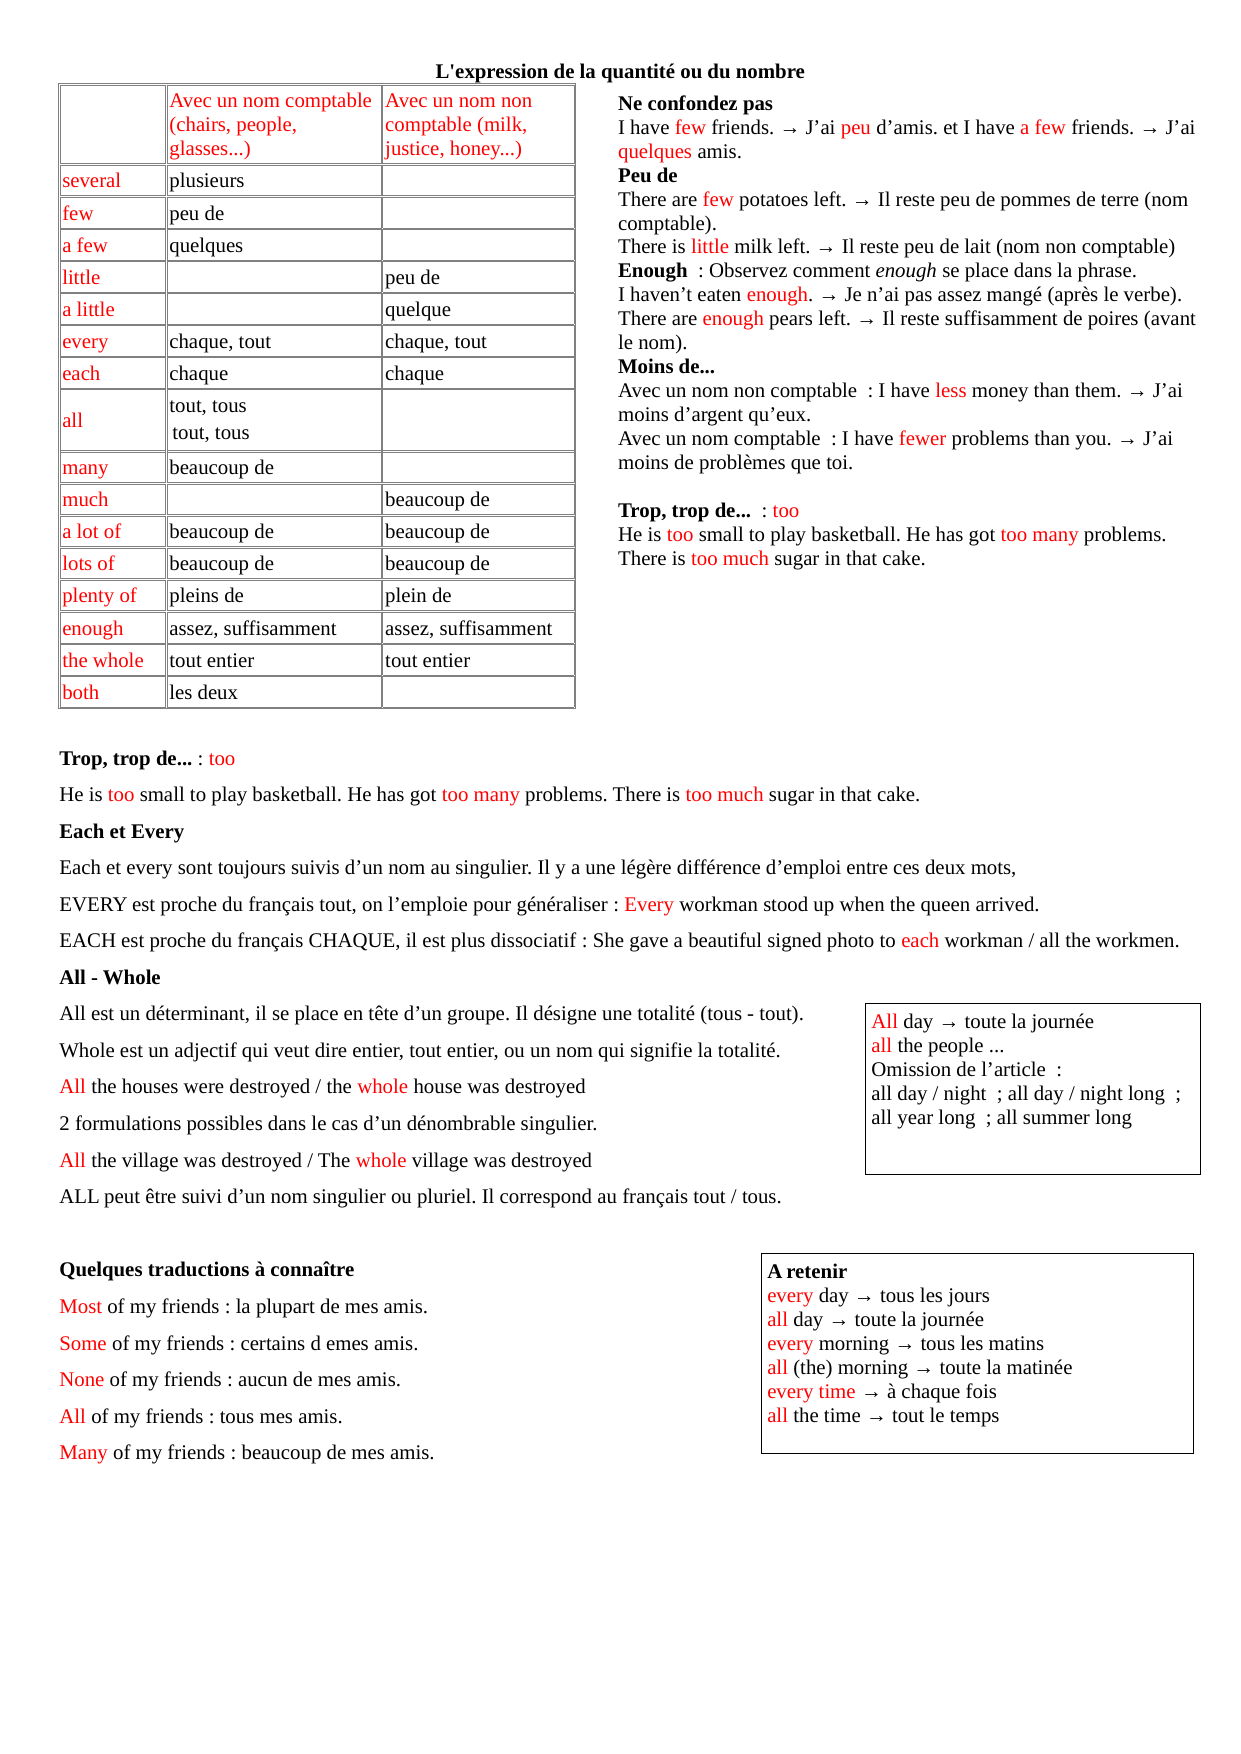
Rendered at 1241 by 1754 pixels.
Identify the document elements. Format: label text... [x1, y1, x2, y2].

text Most of my friends : la plupart de mes amis. [59, 1294, 761, 1318]
table_cell peu de [383, 262, 574, 292]
table_cell [383, 230, 574, 259]
text Quelques traductions à connaître [59, 1257, 761, 1281]
table_cell quelque [383, 294, 574, 324]
table_cell quelques [168, 230, 381, 259]
table_cell les deux [168, 677, 381, 707]
table_cell chaque [383, 358, 574, 388]
table_cell both [61, 677, 165, 707]
table_cell [168, 485, 381, 514]
text 2 formulations possibles dans le cas d’un dénombrable singulier. [59, 1111, 865, 1135]
text Each et every sont toujours suivis d’un nom au singulier. Il y a une légère différence d’emploi entre ces deux mots, [59, 855, 1181, 879]
text All the houses were destroyed / the whole house was destroyed [866, 1074, 1181, 1098]
table_cell beaucoup de [383, 517, 574, 546]
table_cell plusieurs [168, 166, 381, 195]
table_cell tout, tous [168, 390, 381, 450]
text None of my friends : aucun de mes amis. [762, 1367, 1181, 1391]
text Some of my friends : certains d emes amis. [762, 1330, 1181, 1354]
table_header Avec un nom comptable (chairs, people, glasses...) [168, 86, 381, 163]
table_cell a lot of [61, 517, 165, 546]
text 2 formulations possibles dans le cas d’un dénombrable singulier. [866, 1111, 1181, 1135]
table_cell [383, 390, 574, 450]
text Whole est un adjectif qui veut dire entier, tout entier, ou un nom qui signifie la totalité. [59, 1038, 865, 1062]
table_cell tout entier [383, 645, 574, 674]
table_cell [168, 262, 381, 292]
table_cell many [61, 453, 165, 482]
table_cell [383, 166, 574, 195]
text Many of my friends : beaucoup de mes amis. [59, 1440, 1181, 1464]
table_cell every [61, 326, 165, 356]
table_cell beaucoup de [168, 549, 381, 578]
table_cell [383, 198, 574, 227]
table_cell assez, suffisamment [383, 613, 574, 642]
table_cell chaque [168, 358, 381, 388]
table_cell beaucoup de [383, 485, 574, 514]
text All the houses were destroyed / the whole house was destroyed [59, 1074, 865, 1098]
text Each et Every [59, 818, 1181, 843]
text [866, 1148, 1181, 1172]
text None of my friends : aucun de mes amis. [59, 1367, 761, 1391]
text All of my friends : tous mes amis. [762, 1403, 1181, 1428]
table_cell a little [61, 294, 165, 324]
text All - Whole [59, 965, 1181, 989]
table_cell a few [61, 230, 165, 259]
table_cell beaucoup de [383, 549, 574, 578]
table_cell each [61, 358, 165, 388]
table_header tout, tous [169, 417, 379, 447]
table_header Avec un nom non comptable (milk, justice, honey...) [383, 86, 574, 163]
text EACH est proche du français CHAQUE, il est plus dissociatif : She gave a beautiful signed photo to each workman / all the workmen. [59, 928, 1181, 952]
table_cell tout entier [168, 645, 381, 674]
table_cell chaque, tout [383, 326, 574, 356]
table_cell assez, suffisamment [168, 613, 381, 642]
table_cell [383, 453, 574, 482]
table_cell lots of [61, 549, 165, 578]
text Some of my friends : certains d emes amis. [59, 1330, 761, 1354]
text L'expression de la quantité ou du nombre [59, 59, 1181, 83]
table_cell much [61, 485, 165, 514]
text ALL peut être suivi d’un nom singulier ou pluriel. Il correspond au français tout / tous. [59, 1184, 1181, 1208]
table_cell plenty of [61, 581, 165, 610]
table_cell beaucoup de [168, 453, 381, 482]
table_cell [168, 294, 381, 324]
table_cell all [61, 390, 165, 450]
table_cell chaque, tout [168, 326, 381, 356]
text All of my friends : tous mes amis. [59, 1403, 761, 1428]
text He is too small to play basketball. He has got too many problems. There is too much sugar in that cake. [59, 782, 1181, 806]
text EVERY est proche du français tout, on l’emploie pour généraliser : Every workman stood up when the queen arrived. [59, 892, 1181, 916]
table_cell enough [61, 613, 165, 642]
text Quelques traductions à connaître [762, 1257, 1181, 1281]
text Most of my friends : la plupart de mes amis. [762, 1294, 1181, 1318]
text Trop, trop de... : too [59, 745, 1181, 769]
table_header [61, 86, 165, 163]
table_cell [383, 677, 574, 707]
table_cell beaucoup de [168, 517, 381, 546]
table_cell pleins de [168, 581, 381, 610]
text Whole est un adjectif qui veut dire entier, tout entier, ou un nom qui signifie la totalité. [866, 1038, 1181, 1062]
table_cell peu de [168, 198, 381, 227]
table_cell several [61, 166, 165, 195]
table_cell little [61, 262, 165, 292]
text All the village was destroyed / The whole village was destroyed [59, 1148, 865, 1172]
table_cell plein de [383, 581, 574, 610]
text All est un déterminant, il se place en tête d’un groupe. Il désigne une totalité (tous - tout). [59, 1001, 1181, 1025]
table_cell few [61, 198, 165, 227]
table_cell the whole [61, 645, 165, 674]
